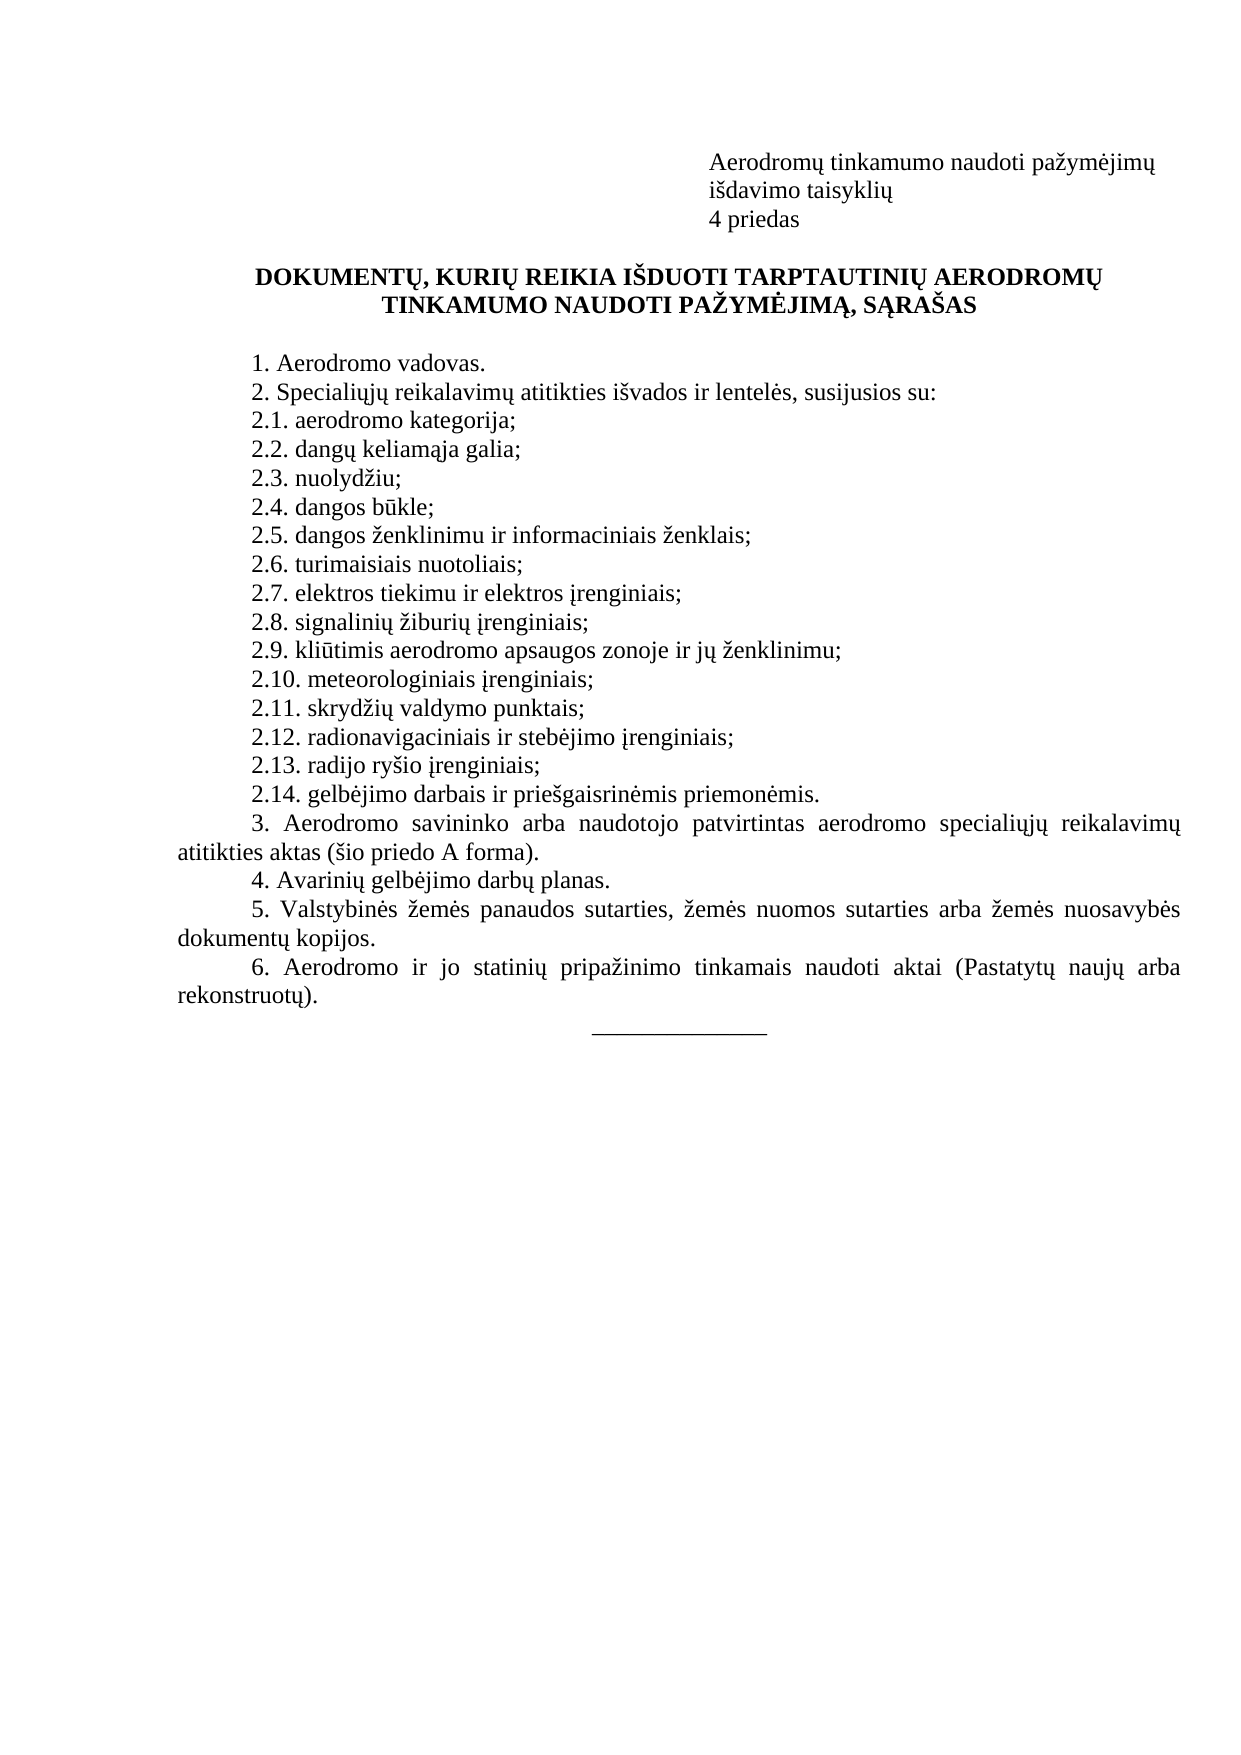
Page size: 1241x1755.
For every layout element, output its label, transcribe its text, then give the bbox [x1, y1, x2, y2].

text 2.6. turimaisiais nuotoliais; [177, 549, 1181, 578]
text 2.2. dangų keliamąja galia; [177, 434, 1181, 463]
text 2.11. skrydžių valdymo punktais; [177, 693, 1181, 722]
text 6. Aerodromo ir jo statinių pripažinimo tinkamais naudoti aktai (Pastatytų naujų arba rekonstruotų). [177, 952, 1181, 1009]
text 2.10. meteorologiniais įrenginiais; [177, 664, 1181, 693]
text 2.12. radionavigaciniais ir stebėjimo įrenginiais; [177, 722, 1181, 751]
text 2.4. dangos būkle; [177, 492, 1181, 521]
text 2.9. kliūtimis aerodromo apsaugos zonoje ir jų ženklinimu; [177, 636, 1181, 664]
text 2. Specialiųjų reikalavimų atitikties išvados ir lentelės, susijusios su: [177, 377, 1181, 406]
text Aerodromų tinkamumo naudoti pažymėjimų [177, 147, 1181, 176]
text 2.7. elektros tiekimu ir elektros įrenginiais; [177, 578, 1181, 607]
text DOKUMENTŲ, KURIŲ REIKIA IŠDUOTI TARPTAUTINIŲ AERODROMŲ TINKAMUMO NAUDOTI PAŽYMĖJIMĄ, SĄRAŠAS [177, 262, 1181, 319]
text 2.1. aerodromo kategorija; [177, 406, 1181, 434]
text 2.5. dangos ženklinimu ir informaciniais ženklais; [177, 521, 1181, 549]
text išdavimo taisyklių [177, 176, 1181, 204]
text 4. Avarinių gelbėjimo darbų planas. [177, 866, 1181, 894]
text ______________ [177, 1009, 1181, 1038]
text 2.13. radijo ryšio įrenginiais; [177, 751, 1181, 779]
text 1. Aerodromo vadovas. [177, 348, 1181, 377]
text 2.8. signalinių žiburių įrenginiais; [177, 607, 1181, 636]
text 3. Aerodromo savininko arba naudotojo patvirtintas aerodromo specialiųjų reikalavimų atitikties aktas (šio priedo A forma). [177, 808, 1181, 866]
text 2.14. gelbėjimo darbais ir priešgaisrinėmis priemonėmis. [177, 779, 1181, 808]
text 4 priedas [177, 204, 1181, 233]
text 5. Valstybinės žemės panaudos sutarties, žemės nuomos sutarties arba žemės nuosavybės dokumentų kopijos. [177, 894, 1181, 952]
text 2.3. nuolydžiu; [177, 463, 1181, 492]
